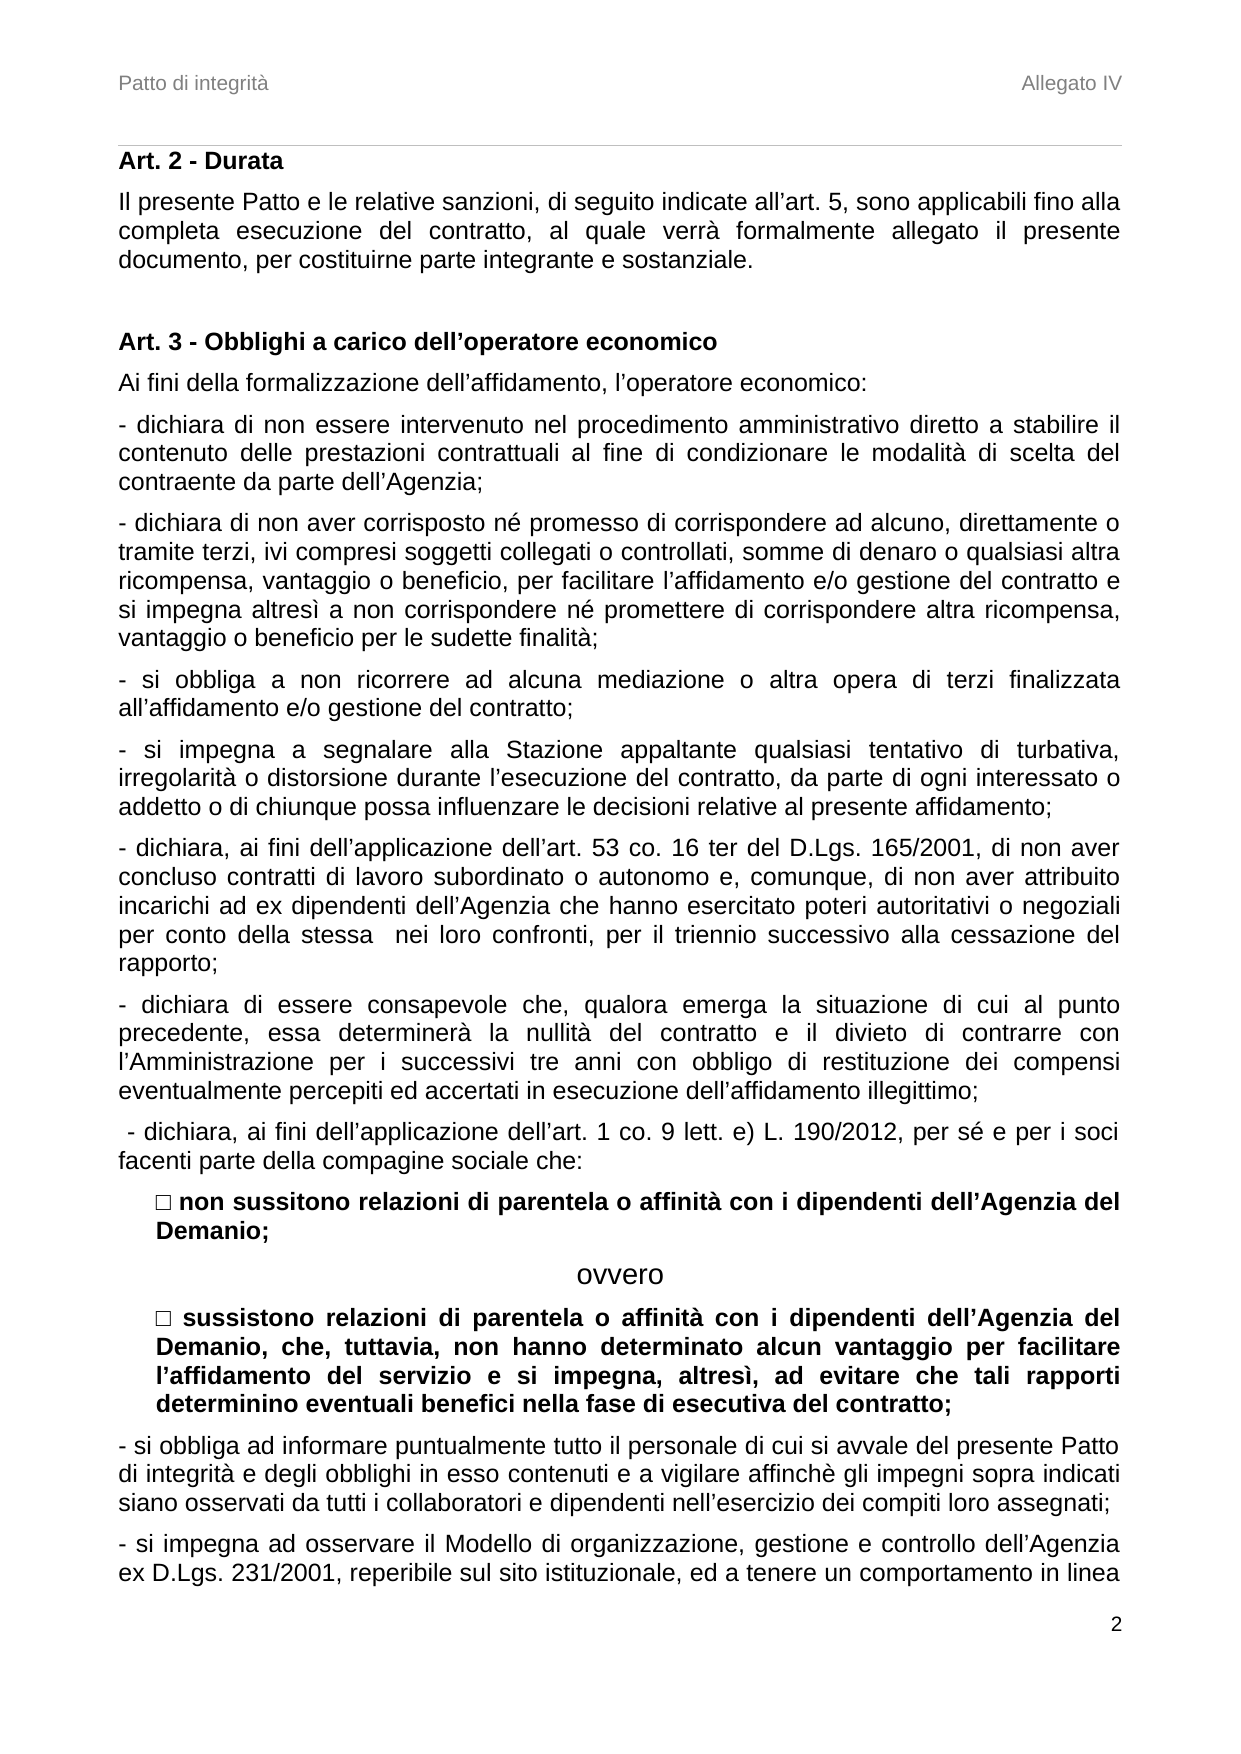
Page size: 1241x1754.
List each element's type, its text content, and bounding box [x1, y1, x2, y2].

text - si obbliga a non ricorrere ad alcuna mediazione o altra opera di terzi finalizzata all’affidamento e/o gestione del contratto; [118, 664, 1122, 722]
text Ai fini della formalizzazione dell’affidamento, l’operatore economico: [118, 368, 1122, 397]
text - si impegna a segnalare alla Stazione appaltante qualsiasi tentativo di turbativa, irregolarità o distorsione durante l’esecuzione del contratto, da parte di ogni interessato o addetto o di chiunque possa influenzare le decisioni relative al presente affidamento; [118, 734, 1122, 821]
text - dichiara di non essere intervenuto nel procedimento amministrativo diretto a stabilire il contenuto delle prestazioni contrattuali al fine di condizionare le modalità di scelta del contraente da parte dell’Agenzia; [118, 409, 1122, 496]
text - dichiara di essere consapevole che, qualora emerga la situazione di cui al punto precedente, essa determinerà la nullità del contratto e il divieto di contrarre con l’Amministrazione per i successivi tre anni con obbligo di restituzione dei compensi eventualmente percepiti ed accertati in esecuzione dell’affidamento illegittimo; [118, 989, 1122, 1104]
text ovvero [118, 1257, 1122, 1291]
text - dichiara di non aver corrisposto né promesso di corrispondere ad alcuno, direttamente o tramite terzi, ivi compresi soggetti collegati o controllati, somme di denaro o qualsiasi altra ricompensa, vantaggio o beneficio, per facilitare l’affidamento e/o gestione del contratto e si impegna altresì a non corrispondere né promettere di corrispondere altra ricompensa, vantaggio o beneficio per le sudette finalità; [118, 508, 1122, 652]
text - dichiara, ai fini dell’applicazione dell’art. 53 co. 16 ter del D.Lgs. 165/2001, di non aver concluso contratti di lavoro subordinato o autonomo e, comunque, di non aver attribuito incarichi ad ex dipendenti dell’Agenzia che hanno esercitato poteri autoritativi o negoziali per conto della stessa nei loro confronti, per il triennio successivo alla cessazione del rapporto; [118, 833, 1122, 977]
text - si obbliga ad informare puntualmente tutto il personale di cui si avvale del presente Patto di integrità e degli obblighi in esso contenuti e a vigilare affinchè gli impegni sopra indicati siano osservati da tutti i collaboratori e dipendenti nell’esercizio dei compiti loro assegnati; [118, 1431, 1122, 1517]
text □ sussistono relazioni di parentela o affinità con i dipendenti dell’Agenzia del Demanio, che, tuttavia, non hanno determinato alcun vantaggio per facilitare l’affidamento del servizio e si impegna, altresì, ad evitare che tali rapporti determinino eventuali benefici nella fase di esecutiva del contratto; [156, 1303, 1122, 1418]
text □ non sussitono relazioni di parentela o affinità con i dipendenti dell’Agenzia del Demanio; [156, 1187, 1122, 1244]
text - si impegna ad osservare il Modello di organizzazione, gestione e controllo dell’Agenzia ex D.Lgs. 231/2001, reperibile sul sito istituzionale, ed a tenere un comportamento in linea [118, 1529, 1122, 1587]
text Art. 2 - Durata [118, 146, 1122, 174]
text Il presente Patto e le relative sanzioni, di seguito indicate all’art. 5, sono applicabili fino alla completa esecuzione del contratto, al quale verrà formalmente allegato il presente documento, per costituirne parte integrante e sostanziale. [118, 187, 1122, 273]
text - dichiara, ai fini dell’applicazione dell’art. 1 co. 9 lett. e) L. 190/2012, per sé e per i soci facenti parte della compagine sociale che: [118, 1117, 1122, 1174]
text Art. 3 - Obblighi a carico dell’operatore economico [118, 327, 1122, 356]
